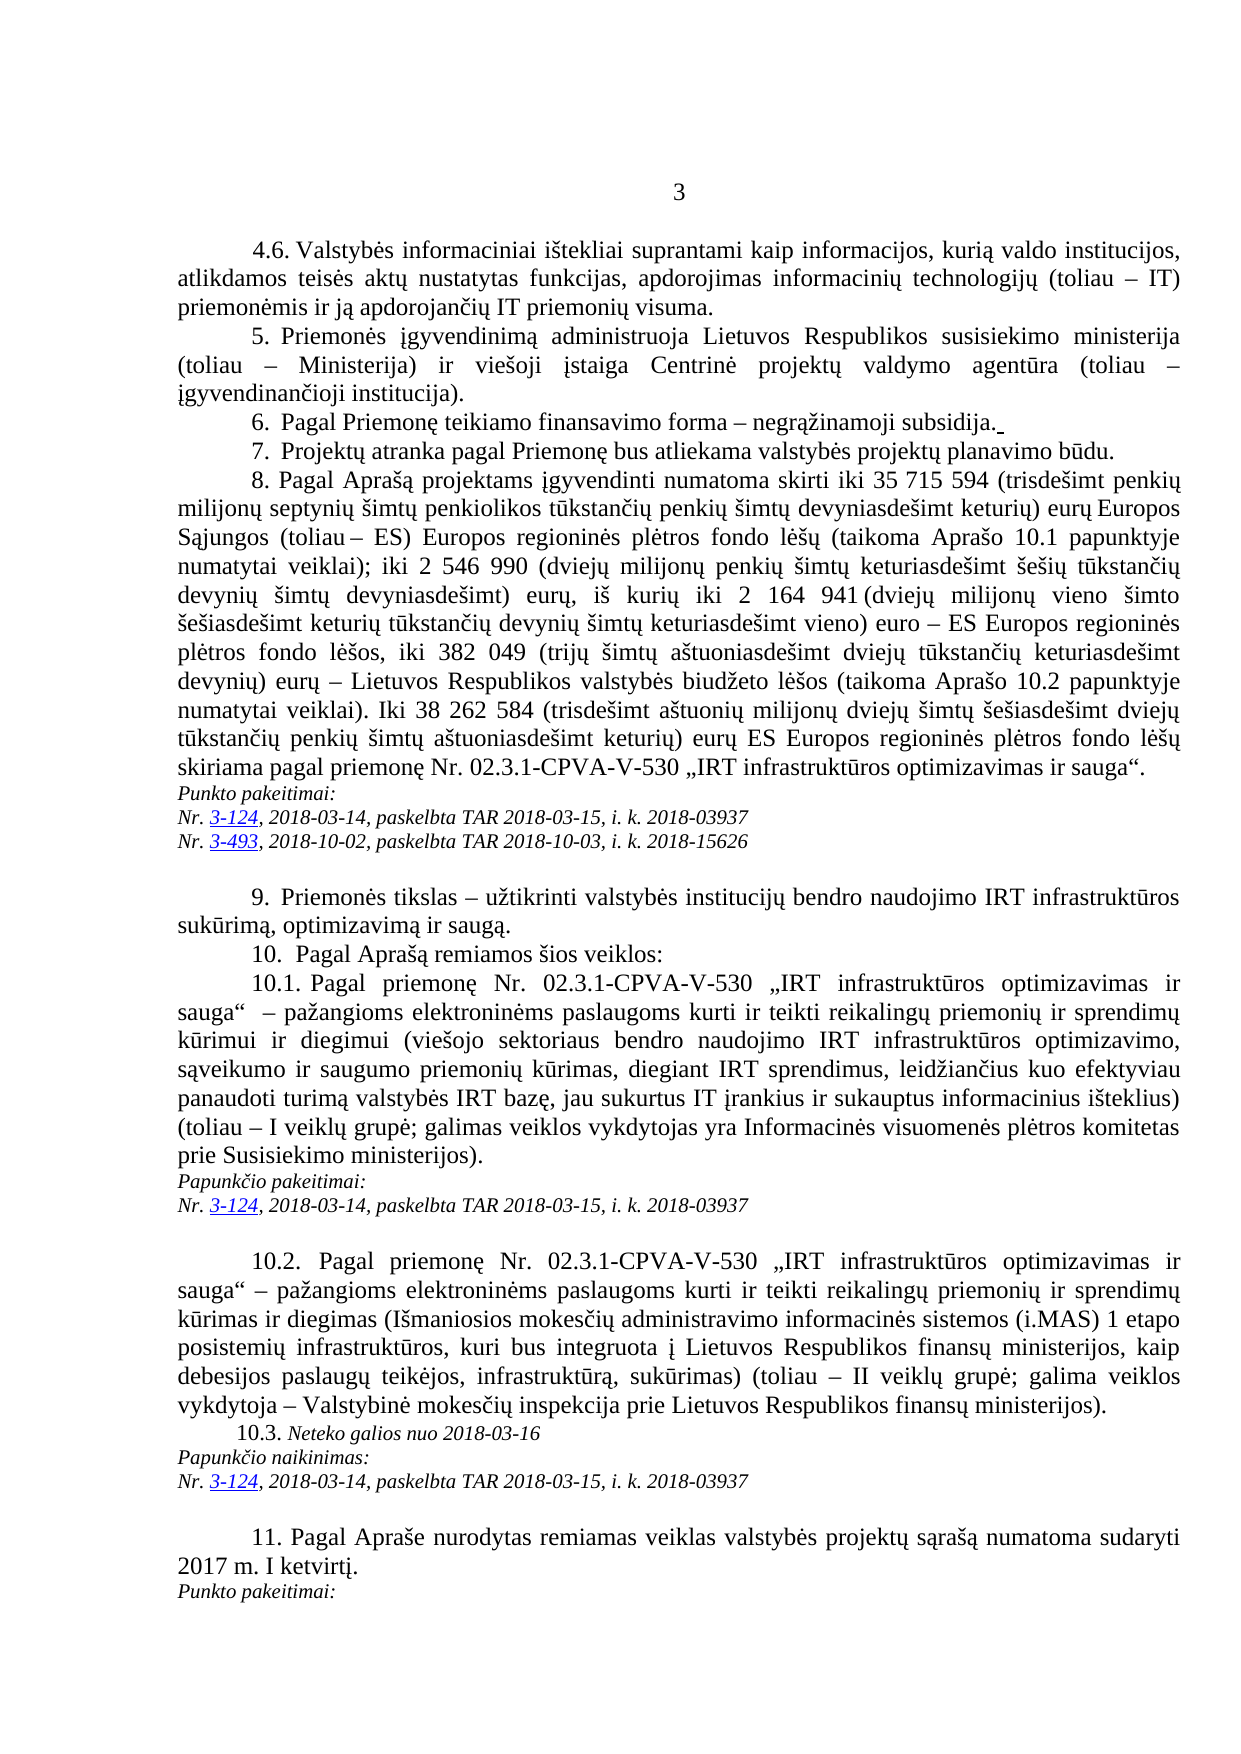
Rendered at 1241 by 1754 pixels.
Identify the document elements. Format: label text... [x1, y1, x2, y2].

text 7. Projektų atranka pagal Priemonę bus atliekama valstybės projektų planavimo būdu. [177, 436, 1181, 465]
text Papunkčio pakeitimai: [177, 1169, 1181, 1193]
text Punkto pakeitimai: [177, 1579, 1181, 1603]
text Nr. 3-493, 2018-10-02, paskelbta TAR 2018-10-03, i. k. 2018-15626 [177, 829, 1181, 853]
text 11. Pagal Apraše nurodytas remiamas veiklas valstybės projektų sąrašą numatoma sudaryti 2017 m. I ketvirtį. [177, 1522, 1181, 1579]
text Nr. 3-124, 2018-03-14, paskelbta TAR 2018-03-15, i. k. 2018-03937 [177, 1469, 1181, 1493]
text 5. Priemonės įgyvendinimą administruoja Lietuvos Respublikos susisiekimo ministerija (toliau – Ministerija) ir viešoji įstaiga Centrinė projektų valdymo agentūra (toliau – įgyvendinančioji institucija). [177, 321, 1181, 407]
text Nr. 3-124, 2018-03-14, paskelbta TAR 2018-03-15, i. k. 2018-03937 [177, 805, 1181, 829]
text 4.6. Valstybės informaciniai ištekliai suprantami kaip informacijos, kurią valdo institucijos, atlikdamos teisės aktų nustatytas funkcijas, apdorojimas informacinių technologijų (toliau – IT) priemonėmis ir ją apdorojančių IT priemonių visuma. [177, 235, 1181, 321]
text 9. Priemonės tikslas – užtikrinti valstybės institucijų bendro naudojimo IRT infrastruktūros sukūrimą, optimizavimą ir saugą. [177, 882, 1181, 939]
text 6. Pagal Priemonę teikiamo finansavimo forma – negrąžinamoji subsidija. [177, 407, 1181, 436]
text 10. Pagal Aprašą remiamos šios veiklos: [177, 939, 1181, 968]
text 10.2. .Pagal priemonę Nr. 02.3.1-CPVA-V-530 „IRT infrastruktūros optimizavimas ir sauga“ – pažangioms elektroninėms paslaugoms kurti ir teikti reikalingų priemonių ir sprendimų kūrimas ir diegimas (Išmaniosios mokesčių administravimo informacinės sistemos (i.MAS) 1 etapo posistemių infrastruktūros, kuri bus integruota į Lietuvos Respublikos finansų ministerijos, kaip debesijos paslaugų teikėjos, infrastruktūrą, sukūrimas) (toliau – II veiklų grupė; galima veiklos vykdytoja – Valstybinė mokesčių inspekcija prie Lietuvos Respublikos finansų ministerijos). [177, 1246, 1181, 1419]
text Nr. 3-124, 2018-03-14, paskelbta TAR 2018-03-15, i. k. 2018-03937 [177, 1193, 1181, 1217]
text 10.1. Pagal priemonę Nr. 02.3.1-CPVA-V-530 „IRT infrastruktūros optimizavimas ir sauga“ – pažangioms elektroninėms paslaugoms kurti ir teikti reikalingų priemonių ir sprendimų kūrimui ir diegimui (viešojo sektoriaus bendro naudojimo IRT infrastruktūros optimizavimo, sąveikumo ir saugumo priemonių kūrimas, diegiant IRT sprendimus, leidžiančius kuo efektyviau panaudoti turimą valstybės IRT bazę, jau sukurtus IT įrankius ir sukauptus informacinius išteklius) (toliau – I veiklų grupė; galimas veiklos vykdytojas yra Informacinės visuomenės plėtros komitetas prie Susisiekimo ministerijos). [177, 968, 1181, 1169]
text Punkto pakeitimai: [177, 781, 1181, 805]
text 8. Pagal Aprašą projektams įgyvendinti numatoma skirti iki 35 715 594 (trisdešimt penkių milijonų septynių šimtų penkiolikos tūkstančių penkių šimtų devyniasdešimt keturių) eurų Europos Sąjungos (toliau – ES) Europos regioninės plėtros fondo lėšų (taikoma Aprašo 10.1 papunktyje numatytai veiklai); iki 2 546 990 (dviejų milijonų penkių šimtų keturiasdešimt šešių tūkstančių devynių šimtų devyniasdešimt) eurų, iš kurių iki 2 164 941 (dviejų milijonų vieno šimto šešiasdešimt keturių tūkstančių devynių šimtų keturiasdešimt vieno) euro – ES Europos regioninės plėtros fondo lėšos, iki 382 049 (trijų šimtų aštuoniasdešimt dviejų tūkstančių keturiasdešimt devynių) eurų – Lietuvos Respublikos valstybės biudžeto lėšos (taikoma Aprašo 10.2 papunktyje numatytai veiklai). Iki 38 262 584 (trisdešimt aštuonių milijonų dviejų šimtų šešiasdešimt dviejų tūkstančių penkių šimtų aštuoniasdešimt keturių) eurų ES Europos regioninės plėtros fondo lėšų skiriama pagal priemonę Nr. 02.3.1-CPVA-V-530 „IRT infrastruktūros optimizavimas ir sauga“. [177, 465, 1181, 781]
text Papunkčio naikinimas: [177, 1445, 1181, 1469]
text 10.3. Neteko galios nuo 2018-03-16 [177, 1419, 1181, 1445]
